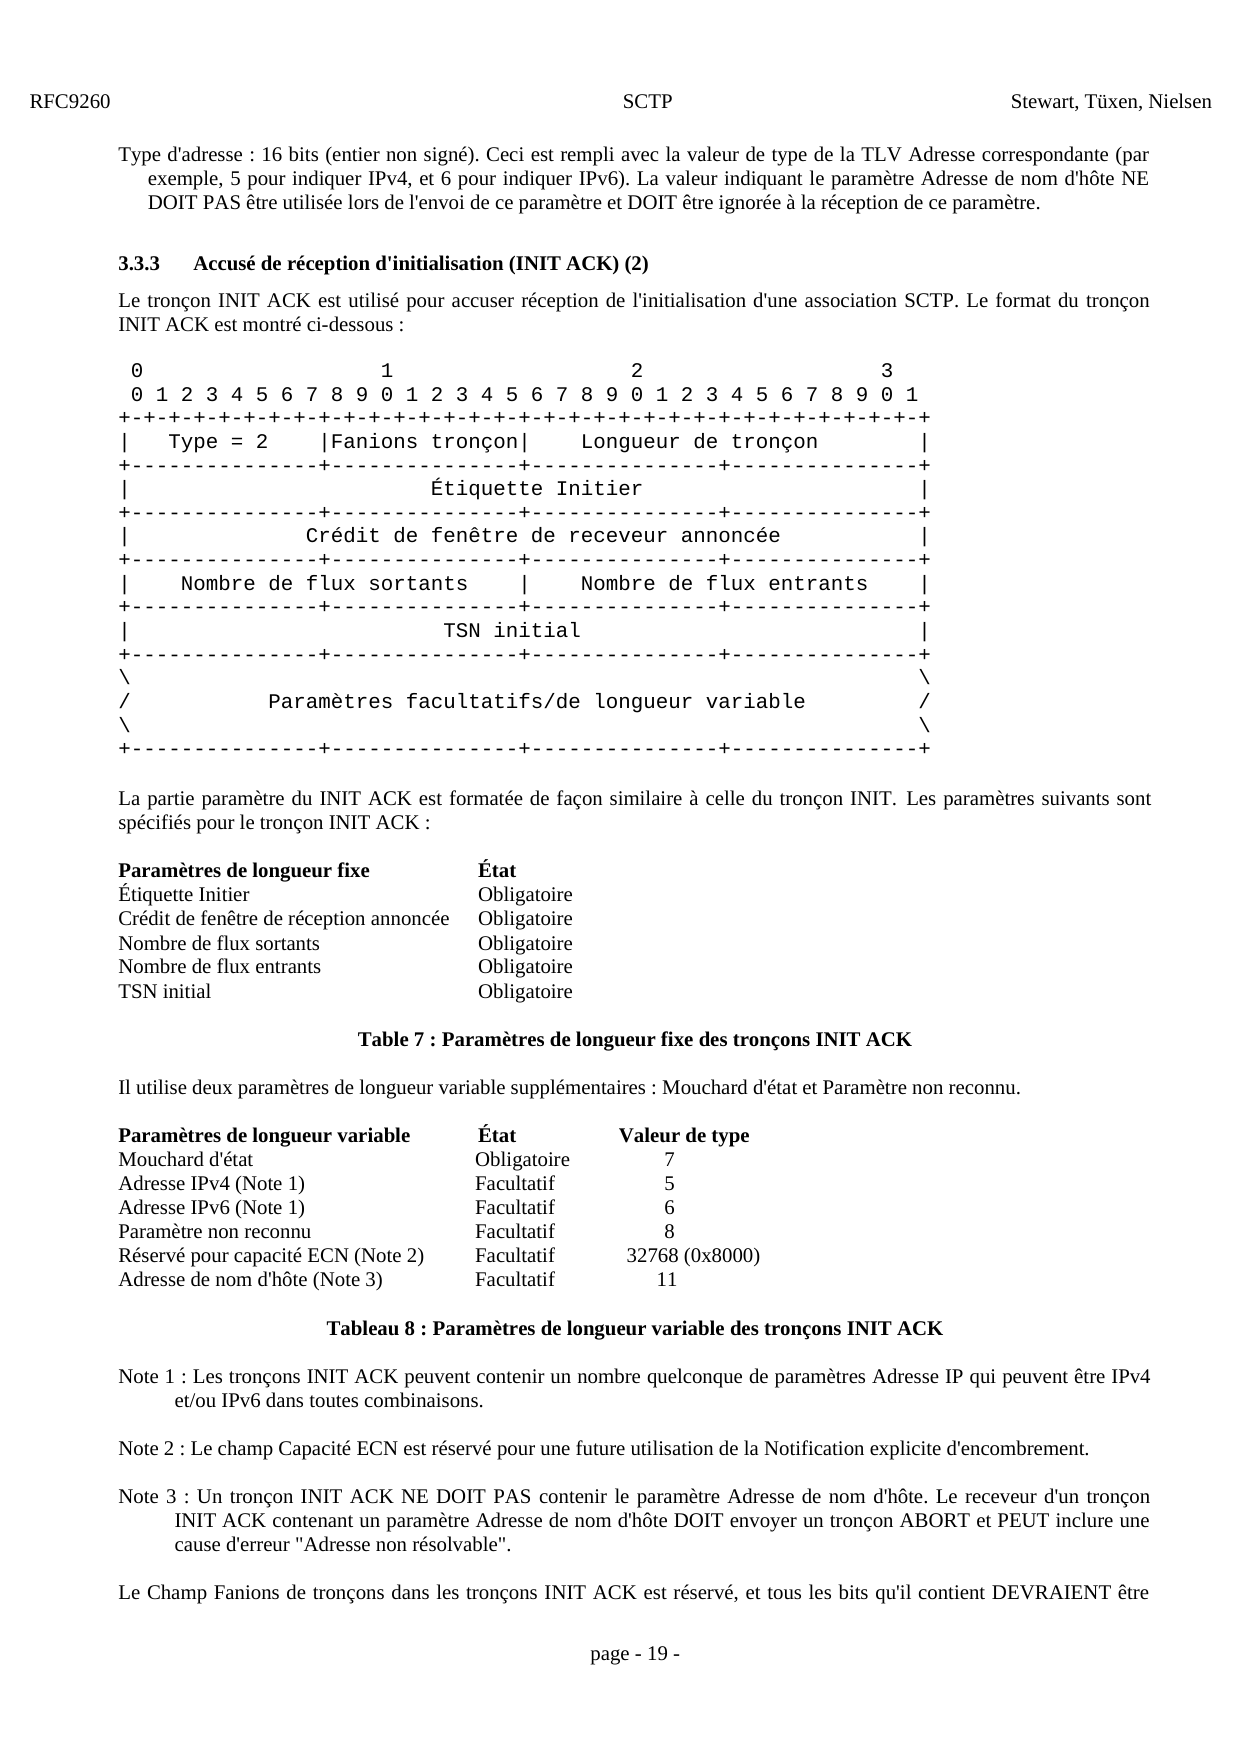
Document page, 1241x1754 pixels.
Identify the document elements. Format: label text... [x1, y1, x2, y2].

text \ \ [118, 667, 1152, 691]
text Paramètres de longueur variable État Valeur de type [118, 1123, 1152, 1147]
text 0 1 2 3 [118, 360, 1152, 384]
text Paramètre non reconnu Facultatif 8 [118, 1219, 1152, 1243]
text | Crédit de fenêtre de receveur annoncée | [118, 526, 1152, 549]
text Note 2 : Le champ Capacité ECN est réservé pour une future utilisation de la Notification explicite d'encombrement. [118, 1436, 1152, 1460]
text | Type = 2 |Fanions tronçon| Longueur de tronçon | [118, 431, 1152, 454]
text | Étiquette Initier | [118, 478, 1152, 502]
text Le tronçon INIT ACK est utilisé pour accuser réception de l'initialisation d'une association SCTP. Le format du tronçon INIT ACK est montré ci-dessous : [118, 288, 1152, 336]
text +---------------+---------------+---------------+---------------+ [118, 596, 1152, 620]
text Nombre de flux sortants Obligatoire [118, 930, 1152, 954]
text | TSN initial | [118, 620, 1152, 644]
text Adresse de nom d'hôte (Note 3) Facultatif 11 [118, 1267, 1152, 1291]
text Mouchard d'état Obligatoire 7 [118, 1147, 1152, 1171]
text +---------------+---------------+---------------+---------------+ [118, 644, 1152, 667]
text +---------------+---------------+---------------+---------------+ [118, 549, 1152, 573]
text +---------------+---------------+---------------+---------------+ [118, 502, 1152, 526]
text Le Champ Fanions de tronçons dans les tronçons INIT ACK est réservé, et tous les bits qu'il contient DEVRAIENT être [118, 1580, 1152, 1604]
subtitle Tableau 8 : Paramètres de longueur variable des tronçons INIT ACK [118, 1315, 1152, 1339]
subtitle Table 7 : Paramètres de longueur fixe des tronçons INIT ACK [118, 1027, 1152, 1051]
text Note 1 : Les tronçons INIT ACK peuvent contenir un nombre quelconque de paramètres Adresse IP qui peuvent être IPv4 et/ou IPv6 dans toutes combinaisons. [118, 1363, 1152, 1412]
text Réservé pour capacité ECN (Note 2) Facultatif 32768 (0x8000) [118, 1243, 1152, 1267]
text \ \ [118, 715, 1152, 738]
text 0 1 2 3 4 5 6 7 8 9 0 1 2 3 4 5 6 7 8 9 0 1 2 3 4 5 6 7 8 9 0 1 [118, 384, 1152, 407]
text Adresse IPv4 (Note 1) Facultatif 5 [118, 1171, 1152, 1195]
text Adresse IPv6 (Note 1) Facultatif 6 [118, 1195, 1152, 1219]
text Paramètres de longueur fixe État [118, 858, 1152, 882]
text | Nombre de flux sortants | Nombre de flux entrants | [118, 573, 1152, 596]
text Il utilise deux paramètres de longueur variable supplémentaires : Mouchard d'état et Paramètre non reconnu. [118, 1075, 1152, 1099]
text / Paramètres facultatifs/de longueur variable / [118, 691, 1152, 715]
text +---------------+---------------+---------------+---------------+ [118, 454, 1152, 478]
text La partie paramètre du INIT ACK est formatée de façon similaire à celle du tronçon INIT. Les paramètres suivants sont spécifiés pour le tronçon INIT ACK : [118, 786, 1152, 834]
text Nombre de flux entrants Obligatoire [118, 954, 1152, 978]
text Type d'adresse : 16 bits (entier non signé). Ceci est rempli avec la valeur de type de la TLV Adresse correspondante (par exemple, 5 pour indiquer IPv4, et 6 pour indiquer IPv6). La valeur indiquant le paramètre Adresse de nom d'hôte NE DOIT PAS être utilisée lors de l'envoi de ce paramètre et DOIT être ignorée à la réception de ce paramètre. [118, 142, 1152, 214]
text Crédit de fenêtre de réception annoncée Obligatoire [118, 906, 1152, 930]
text Étiquette Initier Obligatoire [118, 882, 1152, 906]
text +-+-+-+-+-+-+-+-+-+-+-+-+-+-+-+-+-+-+-+-+-+-+-+-+-+-+-+-+-+-+-+-+ [118, 407, 1152, 431]
text TSN initial Obligatoire [118, 978, 1152, 1003]
text +---------------+---------------+---------------+---------------+ [118, 738, 1152, 762]
subtitle 3.3.3 Accusé de réception d'initialisation (INIT ACK) (2) [118, 251, 1152, 275]
text Note 3 : Un tronçon INIT ACK NE DOIT PAS contenir le paramètre Adresse de nom d'hôte. Le receveur d'un tronçon INIT ACK contenant un paramètre Adresse de nom d'hôte DOIT envoyer un tronçon ABORT et PEUT inclure une cause d'erreur "Adresse non résolvable". [118, 1484, 1152, 1556]
